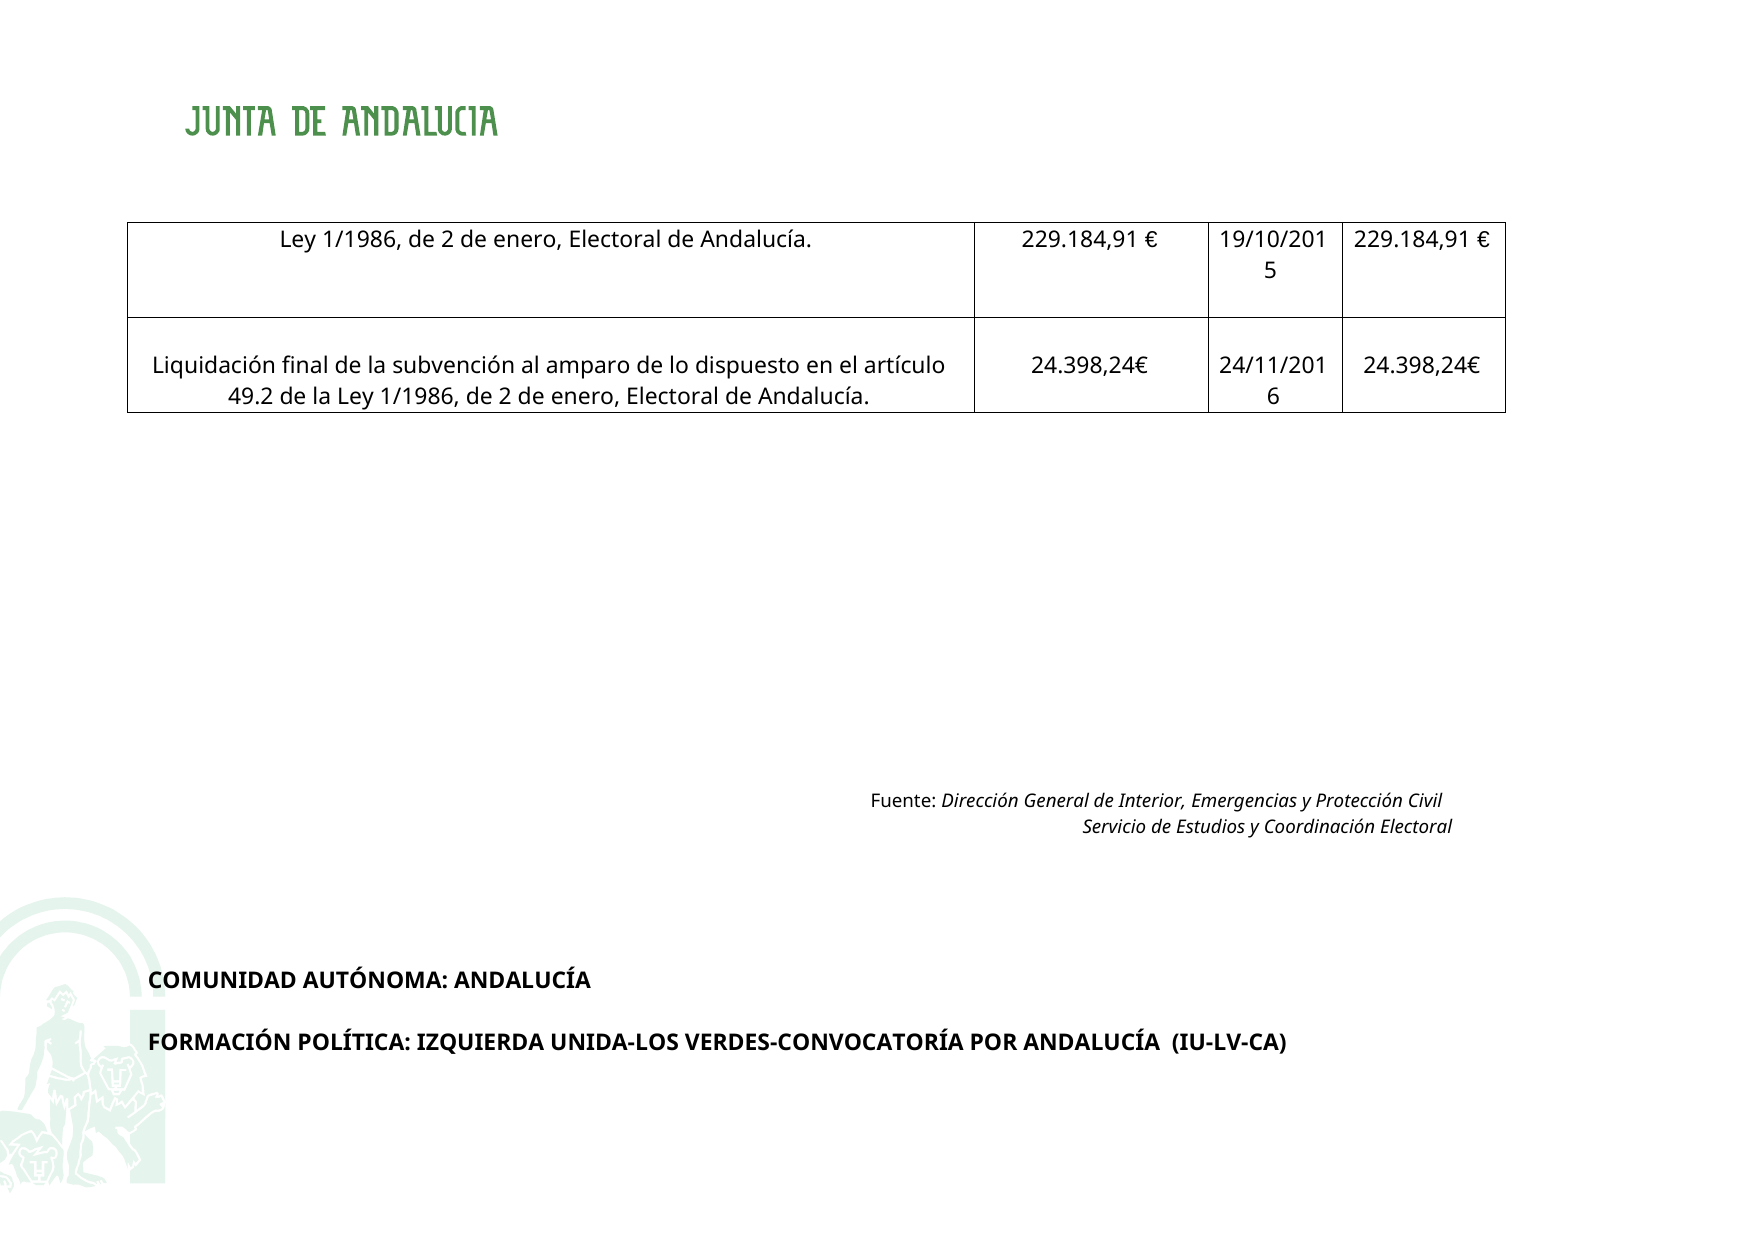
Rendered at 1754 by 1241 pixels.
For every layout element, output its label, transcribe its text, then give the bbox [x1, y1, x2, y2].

table_cell 24/11/2016 [1209, 318, 1342, 412]
table_cell 24.398,24€ [975, 318, 1208, 412]
table_cell Anticipo de la subvención al amparo de lo dispuesto en el artículo 48.3 de la Ley 1/1986, de 2 de enero, Electoral de Andalucía. [128, 223, 974, 317]
table_cell Liquidación final de la subvención al amparo de lo dispuesto en el artículo 49.2 de la Ley 1/1986, de 2 de enero, Electoral de Andalucía. [128, 318, 974, 412]
table_cell 19/10/2015 [1209, 223, 1342, 317]
table_cell 229.184,91 € [1343, 223, 1505, 317]
text COMUNIDAD AUTÓNOMA: ANDALUCÍA [170, 964, 1454, 995]
table_cell 24.398,24€ [1343, 318, 1505, 412]
text FORMACIÓN POLÍTICA: IZQUIERDA UNIDA-LOS VERDES-CONVOCATORÍA POR ANDALUCÍA (IU-LV-CA) [170, 1026, 1454, 1057]
table_cell 229.184,91 € [975, 223, 1208, 317]
text Servicio de Estudios y Coordinación Electoral [148, 813, 1454, 839]
text Fuente: Dirección General de Interior, Emergencias y Protección Civil [148, 788, 1454, 813]
